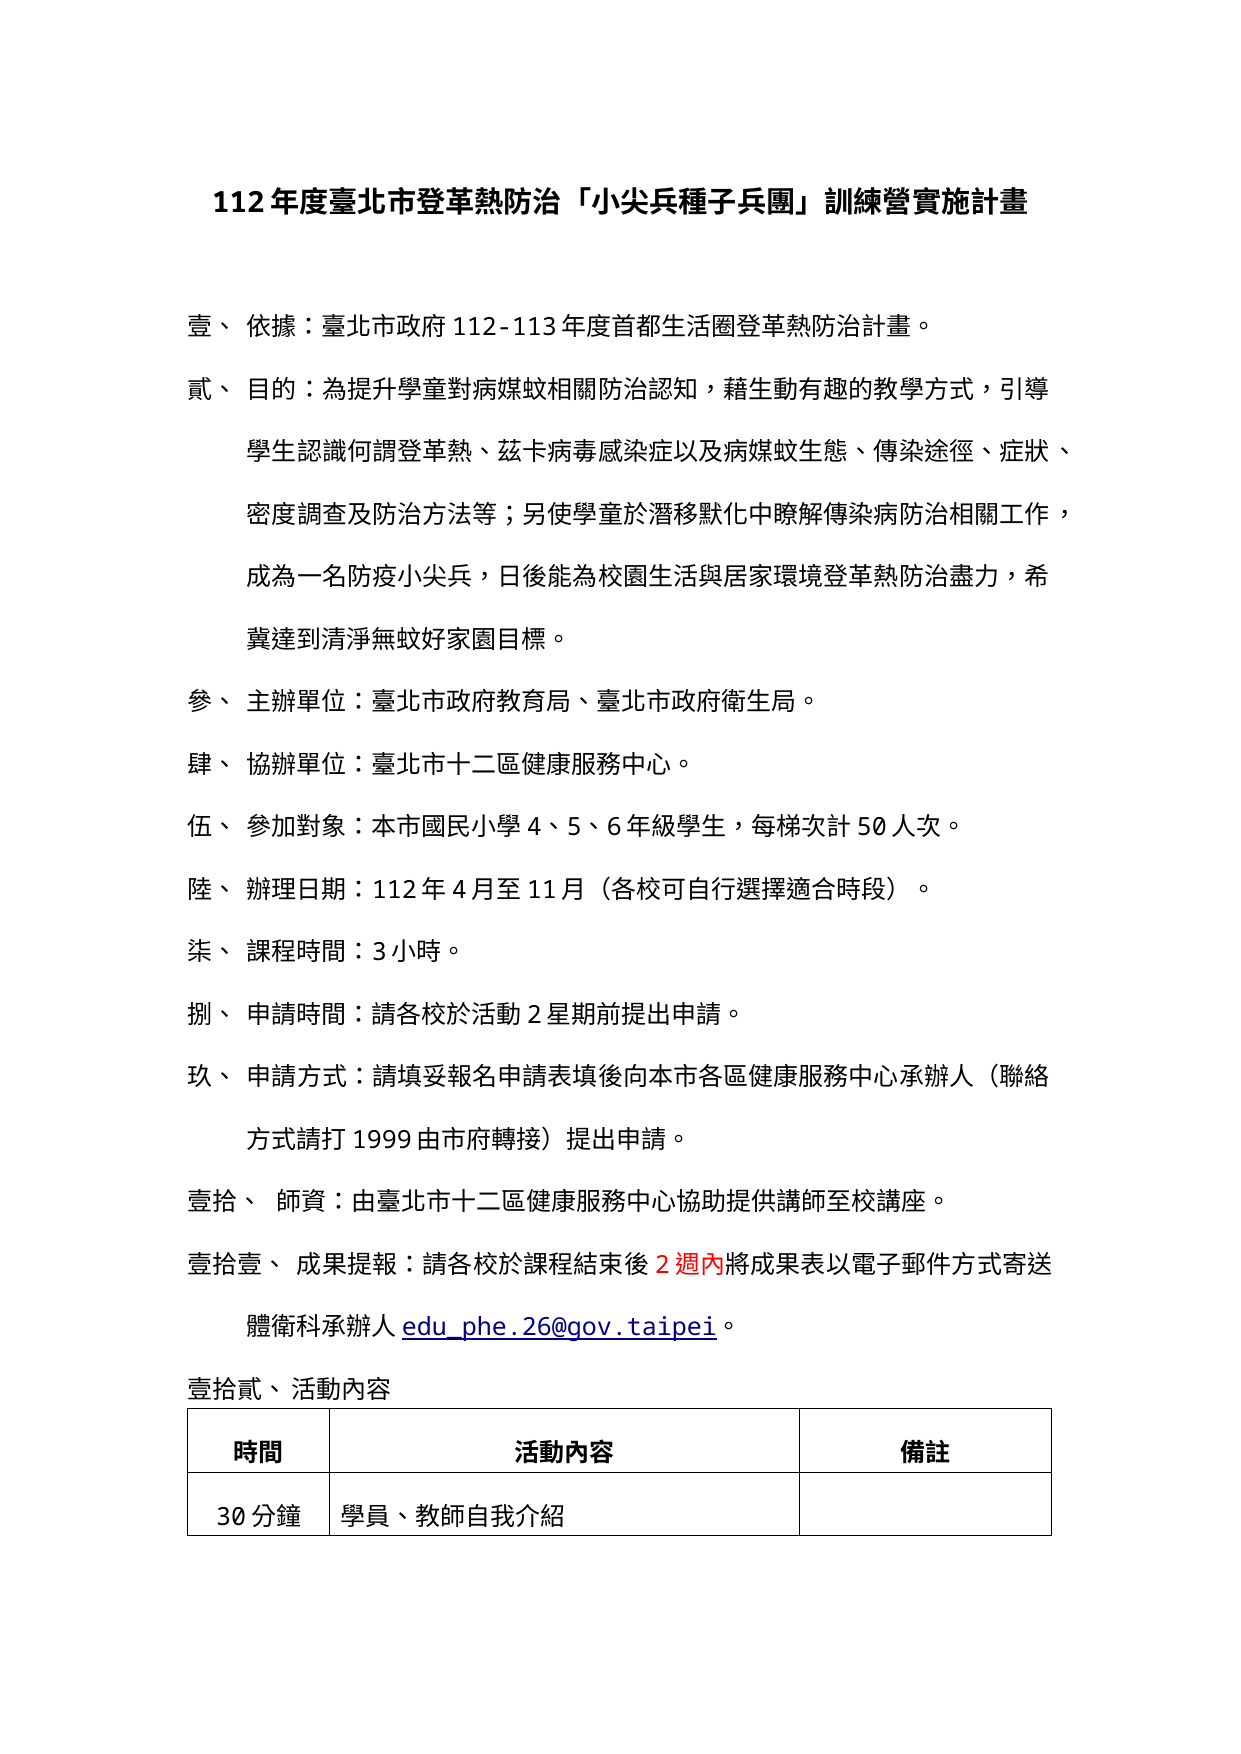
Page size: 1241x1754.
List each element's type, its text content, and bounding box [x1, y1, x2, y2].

text 112年度臺北市登革熱防治「小尖兵種子兵團」訓練營實施計畫 [187, 158, 1053, 221]
list 活動內容 [187, 1346, 1053, 1408]
list 目的：為提升學童對病媒蚊相關防治認知，藉生動有趣的教學方式，引導學生認識何謂登革熱、茲卡病毒感染症以及病媒蚊生態、傳染途徑、症狀、密度調查及防治方法等；另使學童於潛移默化中瞭解傳染病防治相關工作，成為一名防疫小尖兵，日後能為校園生活與居家環境登革熱防治盡力，希冀達到清淨無蚊好家園目標。 [187, 346, 1053, 658]
list 主辦單位：臺北市政府教育局、臺北市政府衛生局。 [187, 658, 1053, 721]
list 參加對象：本市國民小學4、5、6年級學生，每梯次計50人次。 [187, 783, 1053, 846]
list 協辦單位：臺北市十二區健康服務中心。 [187, 721, 1053, 783]
list 課程時間：3小時。 [187, 908, 1053, 971]
list 申請方式：請填妥報名申請表填後向本市各區健康服務中心承辦人（聯絡方式請打1999由市府轉接）提出申請。 [187, 1033, 1053, 1158]
list 辦理日期：112年4月至11月（各校可自行選擇適合時段）。 [187, 846, 1053, 908]
list 成果提報：請各校於課程結束後2週內將成果表以電子郵件方式寄送體衛科承辦人edu_phe.26@gov.taipei。 [187, 1221, 1053, 1346]
table_cell [800, 1473, 1051, 1535]
table_header 備註 [800, 1409, 1051, 1472]
list 依據：臺北市政府112-113年度首都生活圈登革熱防治計畫。 [187, 283, 1053, 346]
table_header 活動內容 [330, 1409, 799, 1472]
table_cell 學員、教師自我介紹 [330, 1473, 799, 1535]
list 申請時間：請各校於活動2星期前提出申請。 [187, 971, 1053, 1033]
table_cell 30分鐘 [188, 1473, 329, 1535]
list 師資：由臺北市十二區健康服務中心協助提供講師至校講座。 [187, 1158, 1053, 1221]
table_header 時間 [188, 1409, 329, 1472]
